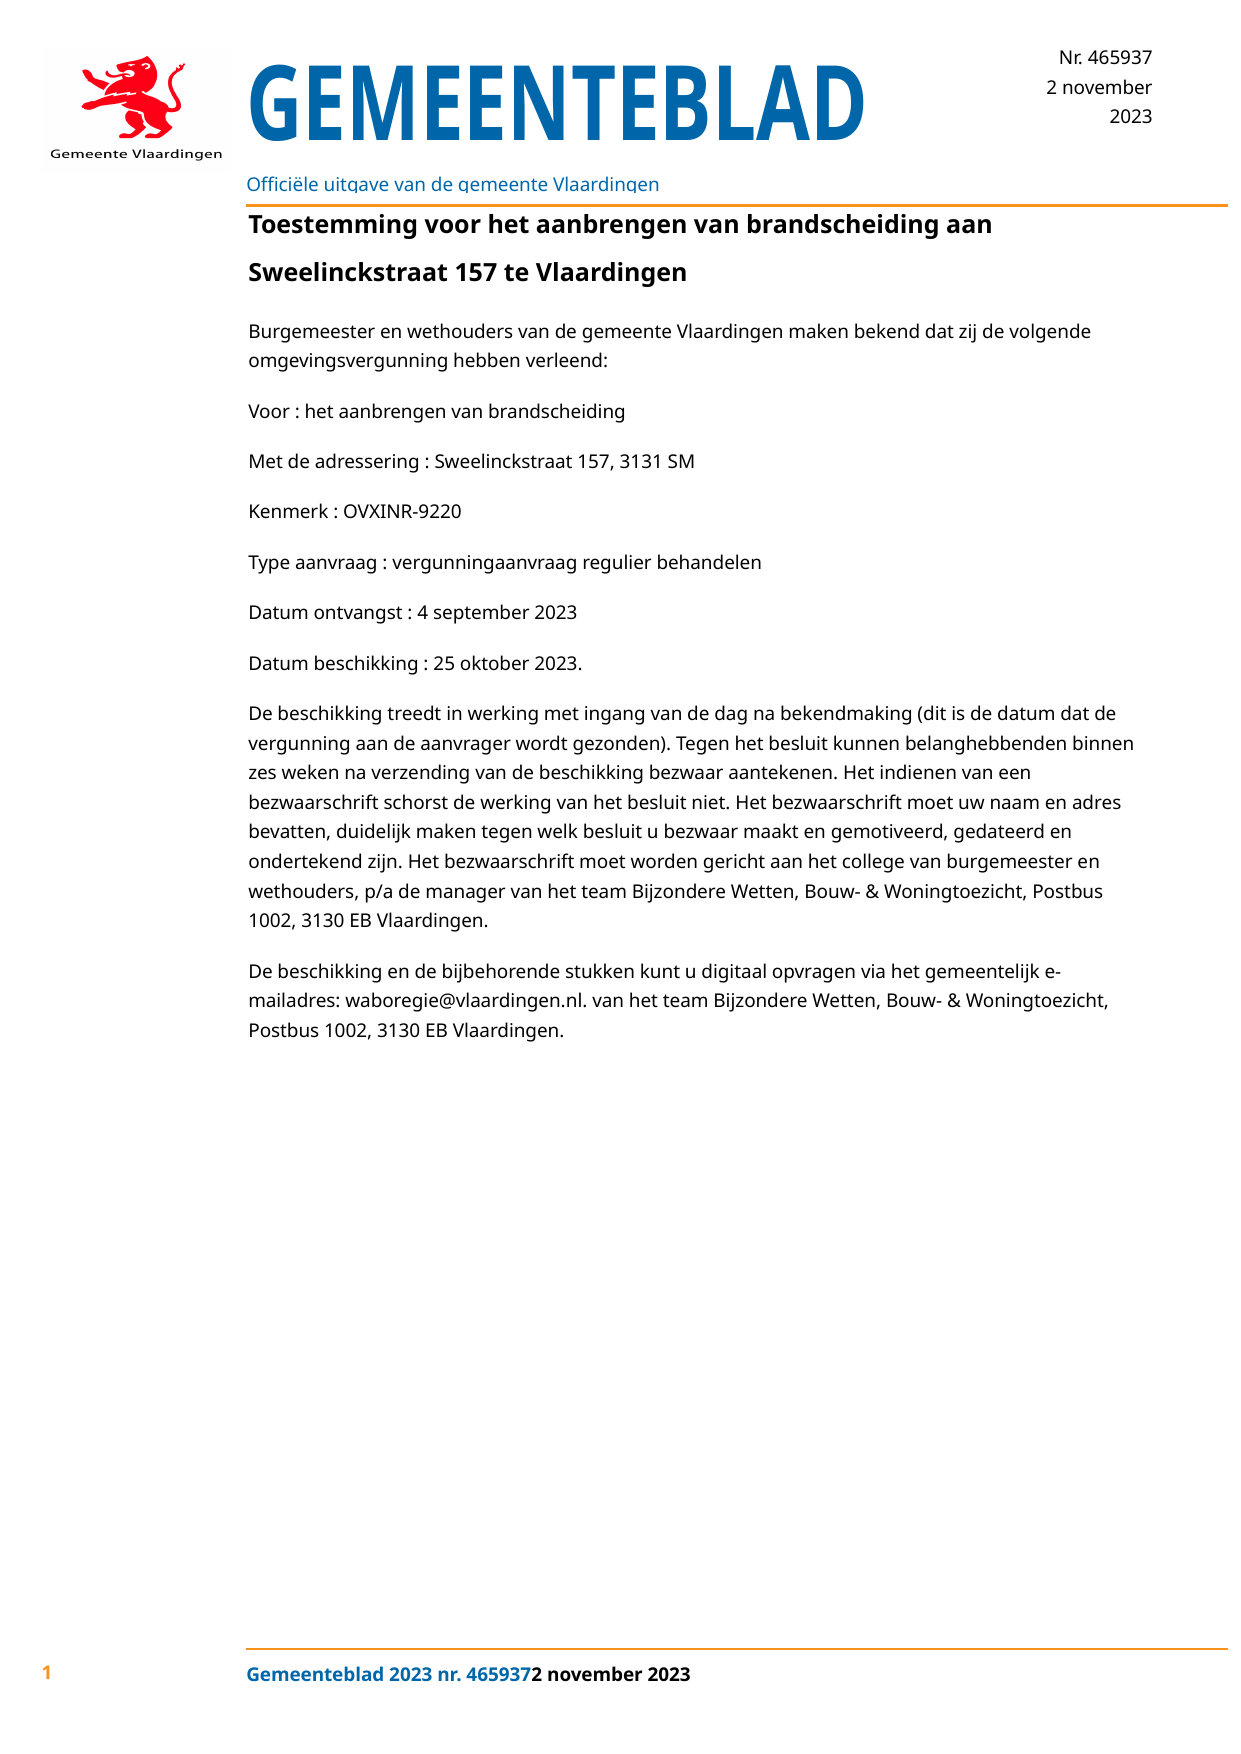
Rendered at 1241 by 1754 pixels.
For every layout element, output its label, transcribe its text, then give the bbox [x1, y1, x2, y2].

text Met de adressering : Sweelinckstraat 157, 3131 SM [248, 448, 1152, 474]
text Datum ontvangst : 4 september 2023 [248, 599, 1152, 625]
picture [41, 47, 231, 172]
text Datum beschikking : 25 oktober 2023. [248, 650, 1152, 676]
text De beschikking treedt in werking met ingang van de dag na bekendmaking (dit is de datum dat de vergunning aan de aanvrager wordt gezonden). Tegen het besluit kunnen belanghebbenden binnen zes weken na verzending van de beschikking bezwaar aantekenen. Het indienen van een bezwaarschrift schorst de werking van het besluit niet. Het bezwaarschrift moet uw naam en adres bevatten, duidelijk maken tegen welk besluit u bezwaar maakt en gemotiveerd, gedateerd en ondertekend zijn. Het bezwaarschrift moet worden gericht aan het college van burgemeester en wethouders, p/a de manager van het team Bijzondere Wetten, Bouw- & Woningtoezicht, Postbus 1002, 3130 EB Vlaardingen. [248, 700, 1152, 933]
text Burgemeester en wethouders van de gemeente Vlaardingen maken bekend dat zij de volgende omgevingsvergunning hebben verleend: [248, 318, 1152, 373]
text Type aanvraag : vergunningaanvraag regulier behandelen [248, 549, 1152, 575]
text Kenmerk : OVXINR-9220 [248, 499, 1152, 524]
text De beschikking en de bijbehorende stukken kunt u digitaal opvragen via het gemeentelijk e-mailadres: waboregie@vlaardingen.nl. van het team Bijzondere Wetten, Bouw- & Woningtoezicht, Postbus 1002, 3130 EB Vlaardingen. [248, 958, 1152, 1043]
text Toestemming voor het aanbrengen van brandscheiding aan Sweelinckstraat 157 te Vlaardingen [248, 207, 1152, 288]
text Voor : het aanbrengen van brandscheiding [248, 398, 1152, 424]
